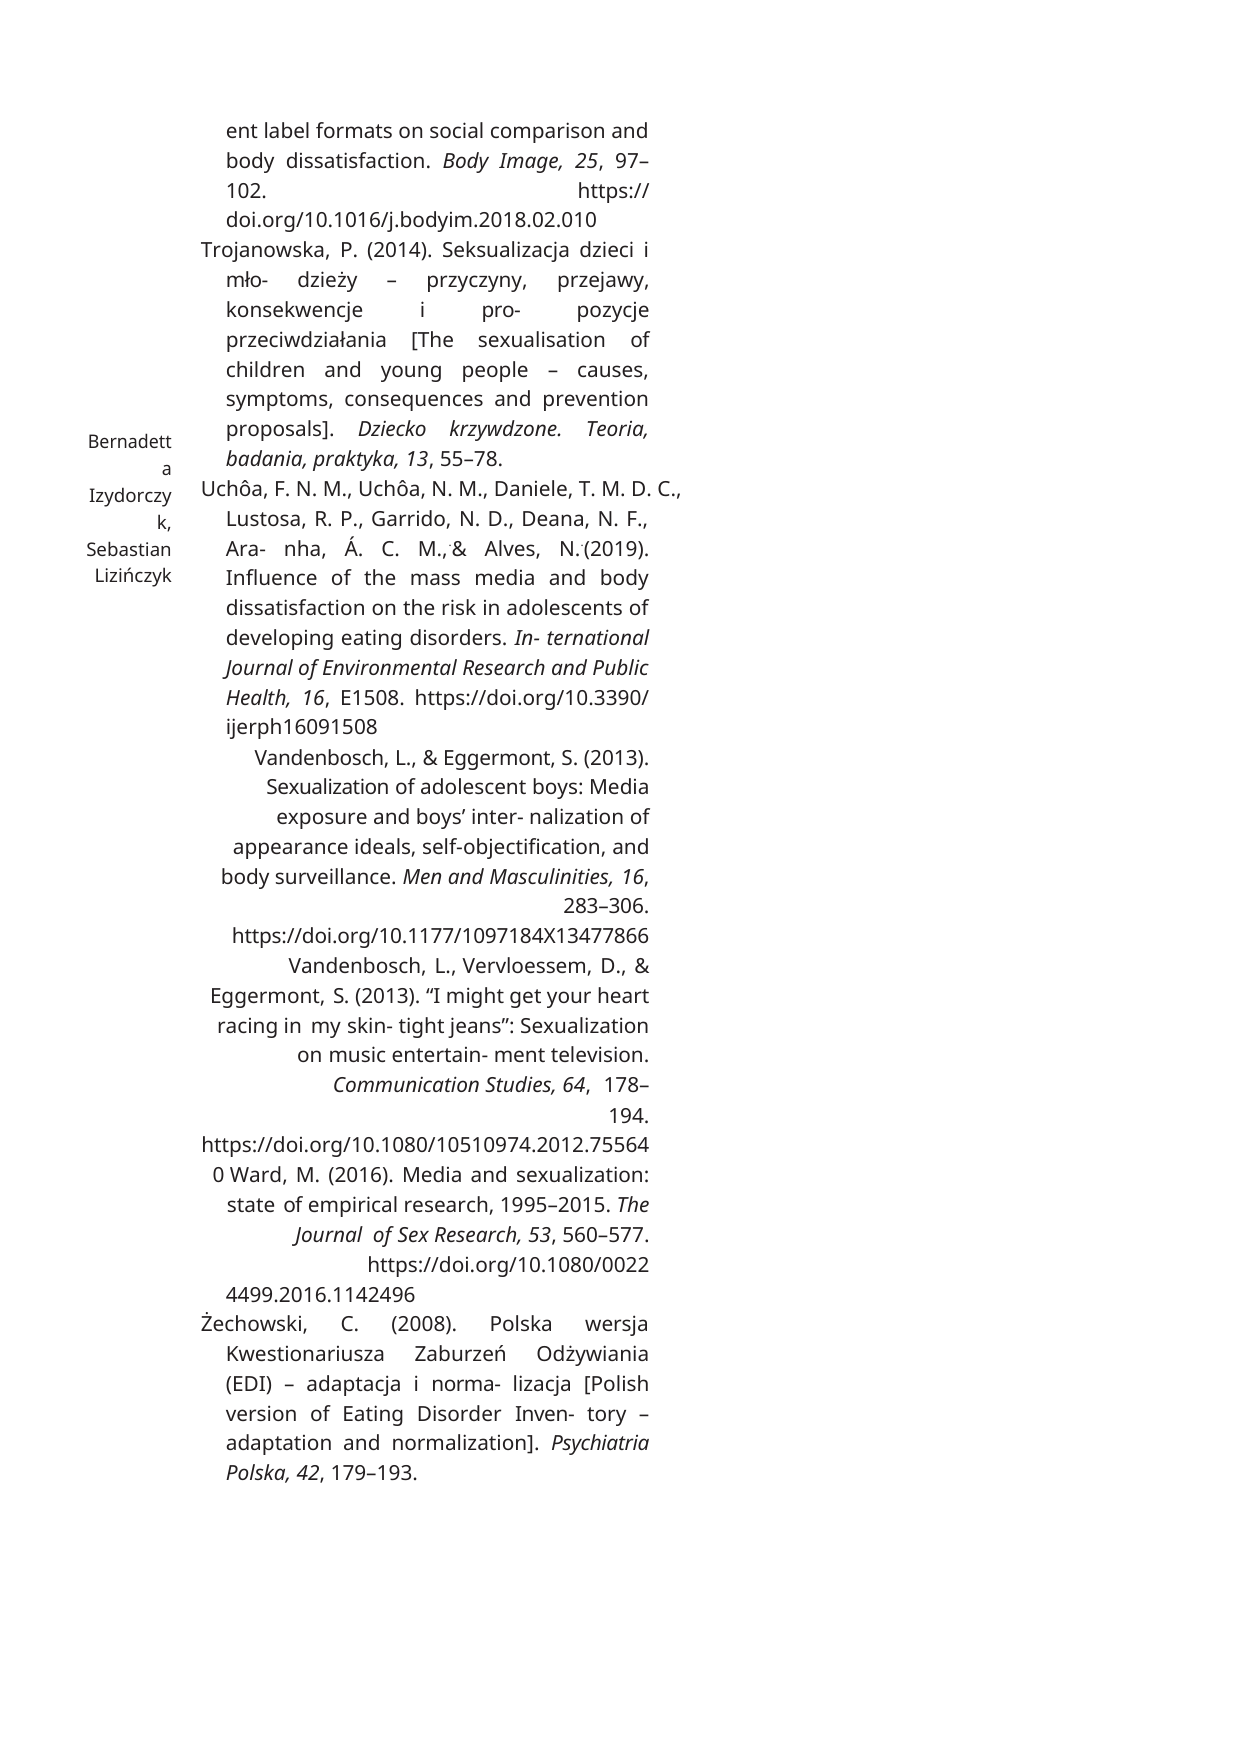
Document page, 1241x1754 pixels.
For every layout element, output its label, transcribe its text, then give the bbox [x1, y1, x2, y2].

text Żechowski, C. (2008). Polska wersja Kwestionariusza Zaburzeń Odżywiania (EDI) – adaptacja i norma- lizacja [Polish version of Eating Disorder Inven- tory – adaptation and normalization]. Psychiatria Polska, 42, 179–193. [201, 1309, 649, 1487]
text 4499.2016.1142496 [226, 1280, 1194, 1308]
text Lustosa, R. P., Garrido, N. D., Deana, N. F., Ara- nha, Á. C. M.,.& Alves, N..(2019). Influence of the mass media and body dissatisfaction on the risk in adolescents of developing eating disorders. In- ternational Journal of Environmental Research and Public Health, 16, E1508. https://doi.org/10.3390/ ijerph16091508 [226, 504, 649, 741]
text Bernadetta Izydorczyk, Sebastian Lizińczyk [81, 429, 171, 588]
text ent label formats on social comparison and body dissatisfaction. Body Image, 25, 97–102. https:// doi.org/10.1016/j.bodyim.2018.02.010 [226, 116, 649, 234]
text Vandenbosch, L., & Eggermont, S. (2013). Sexualization of adolescent boys: Media exposure and boys’ inter- nalization of appearance ideals, self-objectification, and body surveillance. Men and Masculinities, 16, 283–306. https://doi.org/10.1177/1097184X13477866 Vandenbosch, L., Vervloessem, D., & Eggermont, S. (2013). “I might get your heart racing in my skin- tight jeans”: Sexualization on music entertain- ment television. Communication Studies, 64, 178– [197, 743, 649, 1099]
text Uchôa, F. N. M., Uchôa, N. M., Daniele, T. M. D. C., [201, 474, 1194, 503]
text Trojanowska, P. (2014). Seksualizacja dzieci i mło- dzieży – przyczyny, przejawy, konsekwencje i pro- pozycje przeciwdziałania [The sexualisation of children and young people – causes, symptoms, consequences and prevention proposals]. Dziecko krzywdzone. Teoria, badania, praktyka, 13, 55–78. [201, 236, 649, 473]
text 194. https://doi.org/10.1080/10510974.2012.755640 Ward, M. (2016). Media and sexualization: state of empirical research, 1995–2015. The Journal of Sex Research, 53, 560–577. https://doi.org/10.1080/0022 [201, 1101, 649, 1278]
